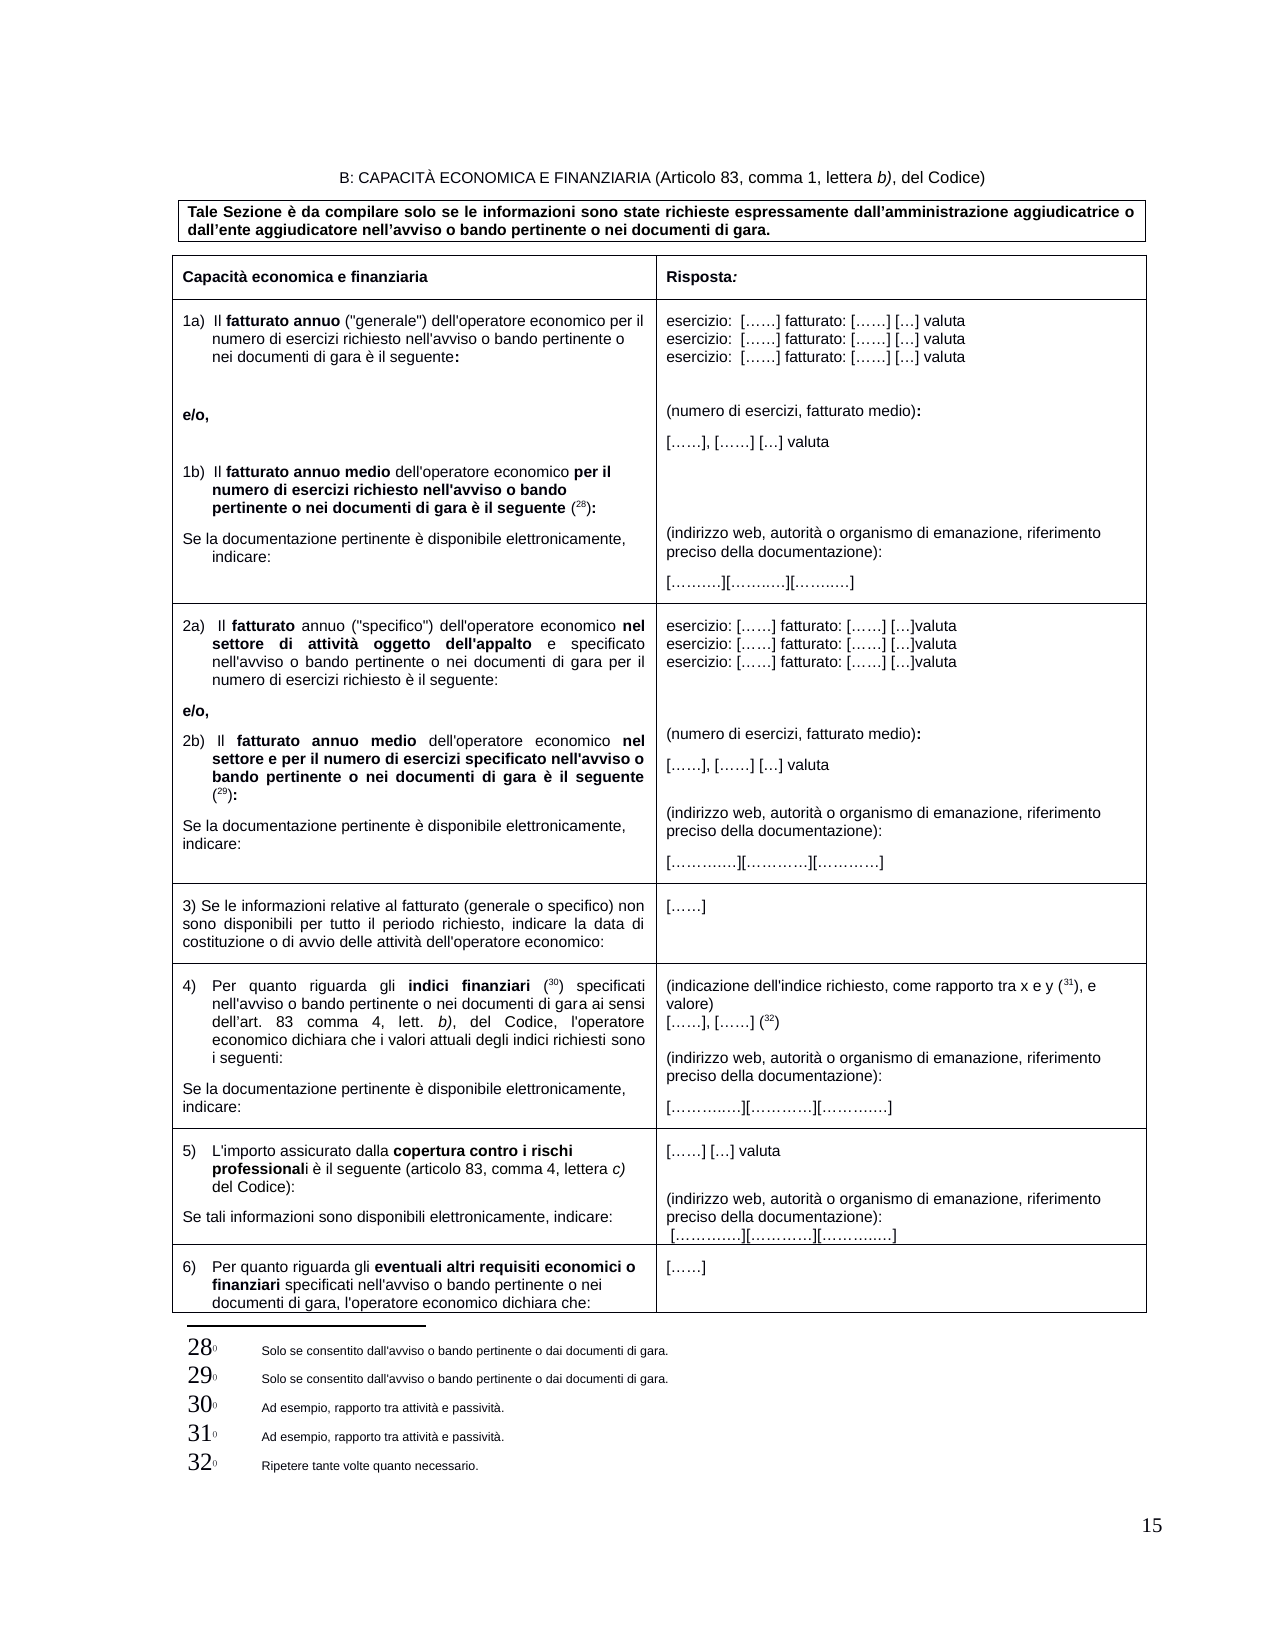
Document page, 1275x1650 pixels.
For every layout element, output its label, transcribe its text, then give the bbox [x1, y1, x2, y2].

table_cell esercizio: [……] fatturato: [……] […]valuta esercizio: [……] fatturato: [……] […]valuta esercizio: [……] fatturato: [……] […]valuta (numero di esercizi, fatturato medio): [……], [……] […] valuta (indirizzo web, autorità o organismo di emanazione, riferimento preciso della documentazione): [……….…][…………][…………] [657, 604, 1146, 883]
table_cell [……] [657, 884, 1146, 963]
table_cell Per quanto riguarda gli indici finanziari () specificati nell'avviso o bando pertinente o nei documenti di gara ai sensi dell’art. 83 comma 4, lett. b), del Codice, l'operatore economico dichiara che i valori attuali degli indici richiesti sono i seguenti: Se la documentazione pertinente è disponibile elettronicamente, indicare: [173, 964, 656, 1128]
table_cell 3) Se le informazioni relative al fatturato (generale o specifico) non sono disponibili per tutto il periodo richiesto, indicare la data di costituzione o di avvio delle attività dell'operatore economico: [173, 884, 656, 963]
text Tale Sezione è da compilare solo se le informazioni sono state richieste espressamente dall’amministrazione aggiudicatrice o dall’ente aggiudicatore nell’avviso o bando pertinente o nei documenti di gara. [179, 201, 1145, 241]
table_cell esercizio: [……] fatturato: [……] […] valuta esercizio: [……] fatturato: [……] […] valuta esercizio: [……] fatturato: [……] […] valuta (numero di esercizi, fatturato medio): [……], [……] […] valuta (indirizzo web, autorità o organismo di emanazione, riferimento preciso della documentazione): […….…][……..…][……..…] [657, 300, 1146, 603]
table_header Capacità economica e finanziaria [173, 256, 656, 298]
table_cell L'importo assicurato dalla copertura contro i rischi professionali è il seguente (articolo 83, comma 4, lettera c) del Codice): Se tali informazioni sono disponibili elettronicamente, indicare: [173, 1129, 656, 1244]
table_cell (indicazione dell'indice richiesto, come rapporto tra x e y (), e valore) [……], [……] () (indirizzo web, autorità o organismo di emanazione, riferimento preciso della documentazione): [………..…][…………][……….…] [657, 964, 1146, 1128]
table_cell Per quanto riguarda gli eventuali altri requisiti economici o finanziari specificati nell'avviso o bando pertinente o nei documenti di gara, l'operatore economico dichiara che: [173, 1245, 656, 1312]
table_cell [……] [657, 1245, 1146, 1312]
title B: Capacità economica e finanziaria (Articolo 83, comma 1, lettera b), del Codice) [187, 168, 1137, 187]
table_cell 2a) Il fatturato annuo ("specifico") dell'operatore economico nel settore di attività oggetto dell'appalto e specificato nell'avviso o bando pertinente o nei documenti di gara per il numero di esercizi richiesto è il seguente: e/o, 2b) Il fatturato annuo medio dell'operatore economico nel settore e per il numero di esercizi specificato nell'avviso o bando pertinente o nei documenti di gara è il seguente (): Se la documentazione pertinente è disponibile elettronicamente, indicare: [173, 604, 656, 883]
table_cell [……] […] valuta (indirizzo web, autorità o organismo di emanazione, riferimento preciso della documentazione): [……….…][…………][………..…] [657, 1129, 1146, 1244]
table_header Risposta: [657, 256, 1146, 298]
table_cell 1a) Il fatturato annuo ("generale") dell'operatore economico per il numero di esercizi richiesto nell'avviso o bando pertinente o nei documenti di gara è il seguente: e/o, 1b) Il fatturato annuo medio dell'operatore economico per il numero di esercizi richiesto nell'avviso o bando pertinente o nei documenti di gara è il seguente (): Se la documentazione pertinente è disponibile elettronicamente, indicare: [173, 300, 656, 603]
